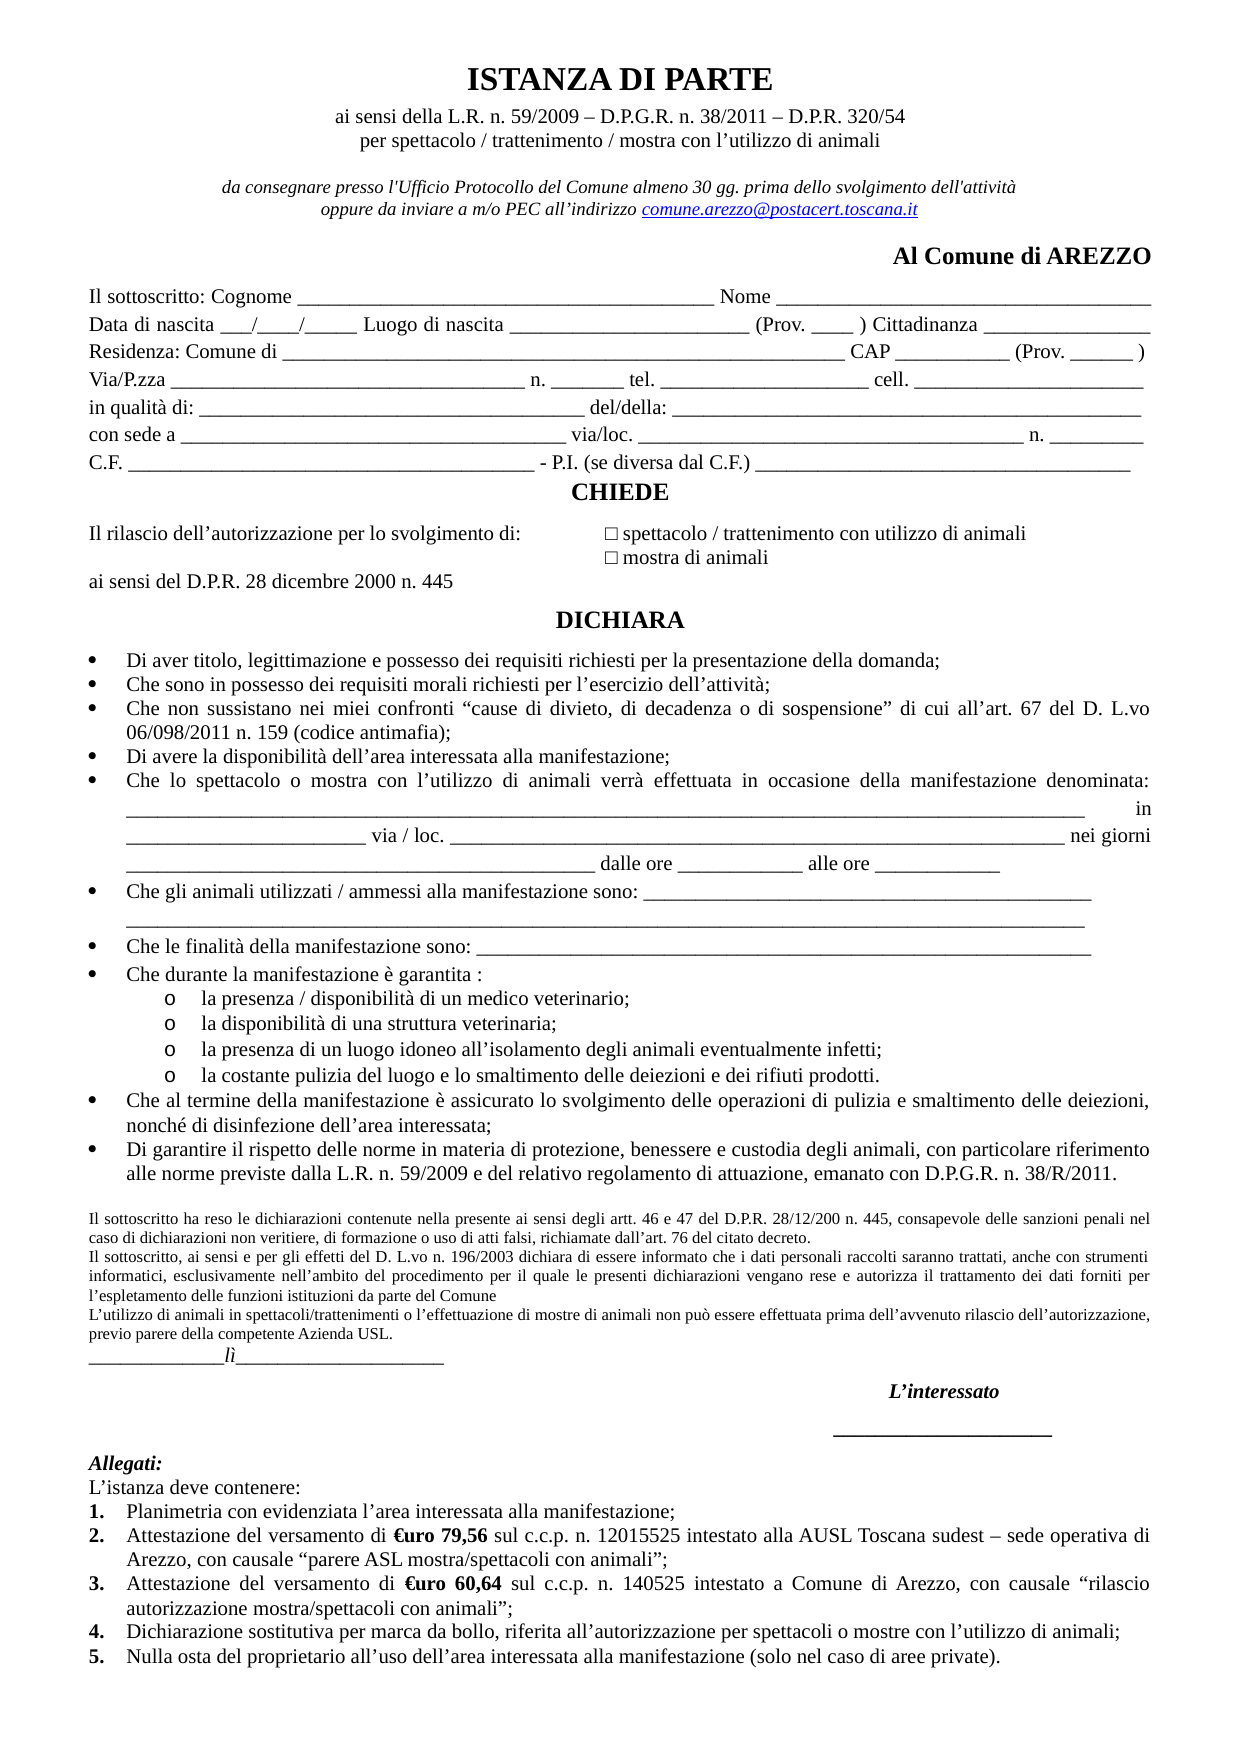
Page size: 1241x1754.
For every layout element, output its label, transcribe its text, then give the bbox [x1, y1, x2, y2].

text Il rilascio dell’autorizzazione per lo svolgimento di: □ spettacolo / trattenimento con utilizzo di animali [89, 521, 1152, 545]
list la disponibilità di una struttura veterinaria; [164, 1011, 1152, 1037]
list Attestazione del versamento di €uro 79,56 sul c.c.p. n. 12015525 intestato alla AUSL Toscana sudest – sede operativa di Arezzo, con causale “parere ASL mostra/spettacoli con animali”; [89, 1523, 1152, 1571]
text ai sensi della L.R. n. 59/2009 – D.P.G.R. n. 38/2011 – D.P.R. 320/54 [89, 104, 1152, 128]
list Planimetria con evidenziata l’area interessata alla manifestazione; [89, 1499, 1152, 1523]
list Di garantire il rispetto delle norme in materia di protezione, benessere e custodia degli animali, con particolare riferimento alle norme previste dalla L.R. n. 59/2009 e del relativo regolamento di attuazione, emanato con D.P.G.R. n. 38/R/2011. [89, 1137, 1152, 1185]
title _____________________ [738, 1415, 1152, 1439]
list Che le finalità della manifestazione sono: ___________________________________________________________ [89, 934, 1152, 958]
text da consegnare presso l'Ufficio Protocollo del Comune almeno 30 gg. prima dello svolgimento dell'attività [89, 176, 1152, 198]
title L’interessato [738, 1379, 1152, 1403]
list Che sono in possesso dei requisiti morali richiesti per l’esercizio dell’attività; [89, 672, 1152, 696]
text ISTANZA DI PARTE [89, 59, 1152, 104]
text □ mostra di animali [89, 545, 1152, 569]
list Che non sussistano nei miei confronti “cause di divieto, di decadenza o di sospensione” di cui all’art. 67 del D. L.vo 06/098/2011 n. 159 (codice antimafia); [89, 696, 1152, 744]
text Il sottoscritto, ai sensi e per gli effetti del D. L.vo n. 196/2003 dichiara di essere informato che i dati personali raccolti saranno trattati, anche con strumenti informatici, esclusivamente nell’ambito del procedimento per il quale le presenti dichiarazioni vengano rese e autorizza il trattamento dei dati forniti per l’espletamento delle funzioni istituzioni da parte del Comune [89, 1247, 1152, 1304]
list Di avere la disponibilità dell’area interessata alla manifestazione; [89, 744, 1152, 768]
text Via/P.zza __________________________________ n. _______ tel. ____________________ cell. ______________________ in qualità di: _____________________________________ del/della: _____________________________________________ con sede a _____________________________________ via/loc. _____________________________________ n. _________ C.F. _______________________________________ - P.I. (se diversa dal C.F.) ____________________________________ [89, 367, 1152, 474]
list Nulla osta del proprietario all’uso dell’area interessata alla manifestazione (solo nel caso di aree private). [89, 1643, 1152, 1668]
text CHIEDE [89, 477, 1152, 506]
text Il sottoscritto ha reso le dichiarazioni contenute nella presente ai sensi degli artt. 46 e 47 del D.P.R. 28/12/200 n. 445, consapevole delle sanzioni penali nel caso di dichiarazioni non veritiere, di formazione o uso di atti falsi, richiamate dall’art. 76 del citato decreto. [89, 1209, 1152, 1247]
text Allegati: [89, 1451, 1152, 1475]
list Di aver titolo, legittimazione e possesso dei requisiti richiesti per la presentazione della domanda; [89, 648, 1152, 672]
text L’istanza deve contenere: [89, 1475, 1152, 1499]
list Che lo spettacolo o mostra con l’utilizzo di animali verrà effettuata in occasione della manifestazione denominata: ____________________________________________________________________________________________ in _______________________ via / loc. ___________________________________________________________ nei giorni _____________________________________________ dalle ore ____________ alle ore ____________ [89, 768, 1152, 875]
text DICHIARA [89, 605, 1152, 633]
text per spettacolo / trattenimento / mostra con l’utilizzo di animali [89, 128, 1152, 152]
title _____________lì____________________ [89, 1343, 1152, 1367]
text oppure da inviare a m/o PEC all’indirizzo comune.arezzo@postacert.toscana.it [89, 198, 1152, 219]
list Attestazione del versamento di €uro 60,64 sul c.c.p. n. 140525 intestato a Comune di Arezzo, con causale “rilascio autorizzazione mostra/spettacoli con animali”; [89, 1571, 1152, 1619]
text ai sensi del D.P.R. 28 dicembre 2000 n. 445 [89, 569, 1152, 593]
text ____________________________________________________________________________________________ [126, 906, 1152, 930]
list Che durante la manifestazione è garantita : [89, 961, 1152, 986]
list Che al termine della manifestazione è assicurato lo svolgimento delle operazioni di pulizia e smaltimento delle deiezioni, nonché di disinfezione dell’area interessata; [89, 1088, 1152, 1137]
text L’utilizzo di animali in spettacoli/trattenimenti o l’effettuazione di mostre di animali non può essere effettuata prima dell’avvenuto rilascio dell’autorizzazione, previo parere della competente Azienda USL. [89, 1304, 1152, 1343]
text Il sottoscritto: Cognome ________________________________________ Nome ____________________________________ Data di nascita ___/____/_____ Luogo di nascita _______________________ (Prov. ____ ) Cittadinanza ________________ Residenza: Comune di ______________________________________________________ CAP ___________ (Prov. ______ ) [89, 284, 1152, 363]
list Dichiarazione sostitutiva per marca da bollo, riferita all’autorizzazione per spettacoli o mostre con l’utilizzo di animali; [89, 1619, 1152, 1643]
list la costante pulizia del luogo e lo smaltimento delle deiezioni e dei rifiuti prodotti. [164, 1063, 1152, 1088]
list la presenza / disponibilità di un medico veterinario; [164, 986, 1152, 1011]
text Al Comune di AREZZO [443, 241, 1152, 270]
list la presenza di un luogo idoneo all’isolamento degli animali eventualmente infetti; [164, 1037, 1152, 1063]
list Che gli animali utilizzati / ammessi alla manifestazione sono: ___________________________________________ [89, 879, 1152, 903]
